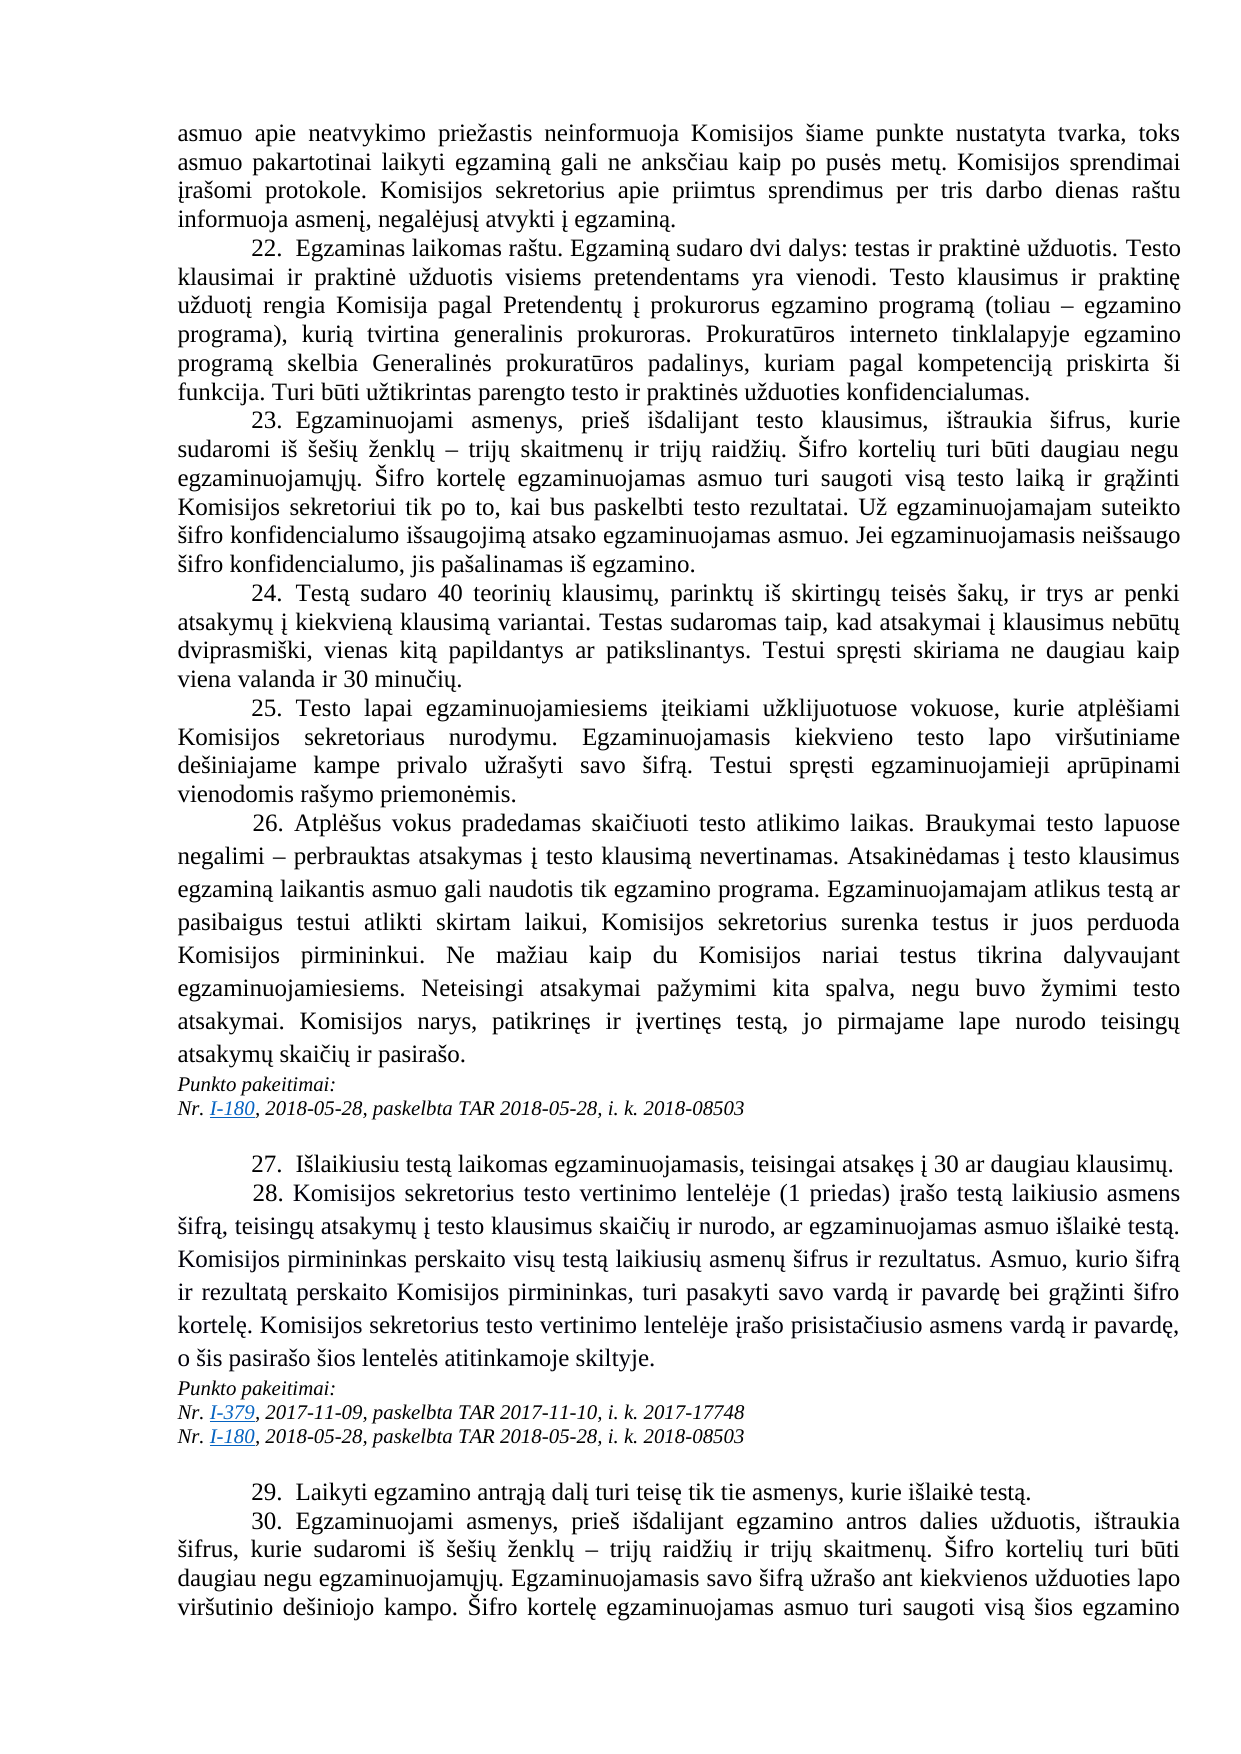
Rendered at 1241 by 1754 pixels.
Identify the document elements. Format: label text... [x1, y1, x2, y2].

text 22. Egzaminas laikomas raštu. Egzaminą sudaro dvi dalys: testas ir praktinė užduotis. Testo klausimai ir praktinė užduotis visiems pretendentams yra vienodi. Testo klausimus ir praktinę užduotį rengia Komisija pagal Pretendentų į prokurorus egzamino programą (toliau – egzamino programa), kurią tvirtina generalinis prokuroras. Prokuratūros interneto tinklalapyje egzamino programą skelbia Generalinės prokuratūros padalinys, kuriam pagal kompetenciją priskirta ši funkcija. Turi būti užtikrintas parengto testo ir praktinės užduoties konfidencialumas. [177, 233, 1181, 406]
text Nr. I-180, 2018-05-28, paskelbta TAR 2018-05-28, i. k. 2018-08503 [177, 1096, 1181, 1120]
text 23. Egzaminuojami asmenys, prieš išdalijant testo klausimus, ištraukia šifrus, kurie sudaromi iš šešių ženklų – trijų skaitmenų ir trijų raidžių. Šifro kortelių turi būti daugiau negu egzaminuojamųjų. Šifro kortelę egzaminuojamas asmuo turi saugoti visą testo laiką ir grąžinti Komisijos sekretoriui tik po to, kai bus paskelbti testo rezultatai. Už egzaminuojamajam suteikto šifro konfidencialumo išsaugojimą atsako egzaminuojamas asmuo. Jei egzaminuojamasis neišsaugo šifro konfidencialumo, jis pašalinamas iš egzamino. [177, 406, 1181, 578]
text Punkto pakeitimai: [177, 1376, 1181, 1400]
text Punkto pakeitimai: [177, 1072, 1181, 1096]
text 28. Komisijos sekretorius testo vertinimo lentelėje (1 priedas) įrašo testą laikiusio asmens šifrą, teisingų atsakymų į testo klausimus skaičių ir nurodo, ar egzaminuojamas asmuo išlaikė testą. Komisijos pirmininkas perskaito visų testą laikiusių asmenų šifrus ir rezultatus. Asmuo, kurio šifrą ir rezultatą perskaito Komisijos pirmininkas, turi pasakyti savo vardą ir pavardę bei grąžinti šifro kortelę. Komisijos sekretorius testo vertinimo lentelėje įrašo prisistačiusio asmens vardą ir pavardę, o šis pasirašo šios lentelės atitinkamoje skiltyje. [177, 1178, 1181, 1372]
text 30. Egzaminuojami asmenys, prieš išdalijant egzamino antros dalies užduotis, ištraukia šifrus, kurie sudaromi iš šešių ženklų – trijų raidžių ir trijų skaitmenų. Šifro kortelių turi būti daugiau negu egzaminuojamųjų. Egzaminuojamasis savo šifrą užrašo ant kiekvienos užduoties lapo viršutinio dešiniojo kampo. Šifro kortelę egzaminuojamas asmuo turi saugoti visą šios egzamino [177, 1506, 1181, 1621]
text 27. Išlaikiusiu testą laikomas egzaminuojamasis, teisingai atsakęs į 30 ar daugiau klausimų. [177, 1149, 1181, 1178]
text 25. Testo lapai egzaminuojamiesiems įteikiami užklijuotuose vokuose, kurie atplėšiami Komisijos sekretoriaus nurodymu. Egzaminuojamasis kiekvieno testo lapo viršutiniame dešiniajame kampe privalo užrašyti savo šifrą. Testui spręsti egzaminuojamieji aprūpinami vienodomis rašymo priemonėmis. [177, 693, 1181, 808]
text 26. Atplėšus vokus pradedamas skaičiuoti testo atlikimo laikas. Braukymai testo lapuose negalimi – perbrauktas atsakymas į testo klausimą nevertinamas. Atsakinėdamas į testo klausimus egzaminą laikantis asmuo gali naudotis tik egzamino programa. Egzaminuojamajam atlikus testą ar pasibaigus testui atlikti skirtam laikui, Komisijos sekretorius surenka testus ir juos perduoda Komisijos pirmininkui. Ne mažiau kaip du Komisijos nariai testus tikrina dalyvaujant egzaminuojamiesiems. Neteisingi atsakymai pažymimi kita spalva, negu buvo žymimi testo atsakymai. Komisijos narys, patikrinęs ir įvertinęs testą, jo pirmajame lape nurodo teisingų atsakymų skaičių ir pasirašo. [177, 808, 1181, 1068]
text 24. Testą sudaro 40 teorinių klausimų, parinktų iš skirtingų teisės šakų, ir trys ar penki atsakymų į kiekvieną klausimą variantai. Testas sudaromas taip, kad atsakymai į klausimus nebūtų dviprasmiški, vienas kitą papildantys ar patikslinantys. Testui spręsti skiriama ne daugiau kaip viena valanda ir 30 minučių. [177, 578, 1181, 693]
text Nr. I-180, 2018-05-28, paskelbta TAR 2018-05-28, i. k. 2018-08503 [177, 1424, 1181, 1448]
text asmuo apie neatvykimo priežastis neinformuoja Komisijos šiame punkte nustatyta tvarka, toks asmuo pakartotinai laikyti egzaminą gali ne anksčiau kaip po pusės metų. Komisijos sprendimai įrašomi protokole. Komisijos sekretorius apie priimtus sprendimus per tris darbo dienas raštu informuoja asmenį, negalėjusį atvykti į egzaminą. [177, 118, 1181, 233]
text 29. Laikyti egzamino antrąją dalį turi teisę tik tie asmenys, kurie išlaikė testą. [177, 1477, 1181, 1506]
text Nr. I-379, 2017-11-09, paskelbta TAR 2017-11-10, i. k. 2017-17748 [177, 1400, 1181, 1424]
